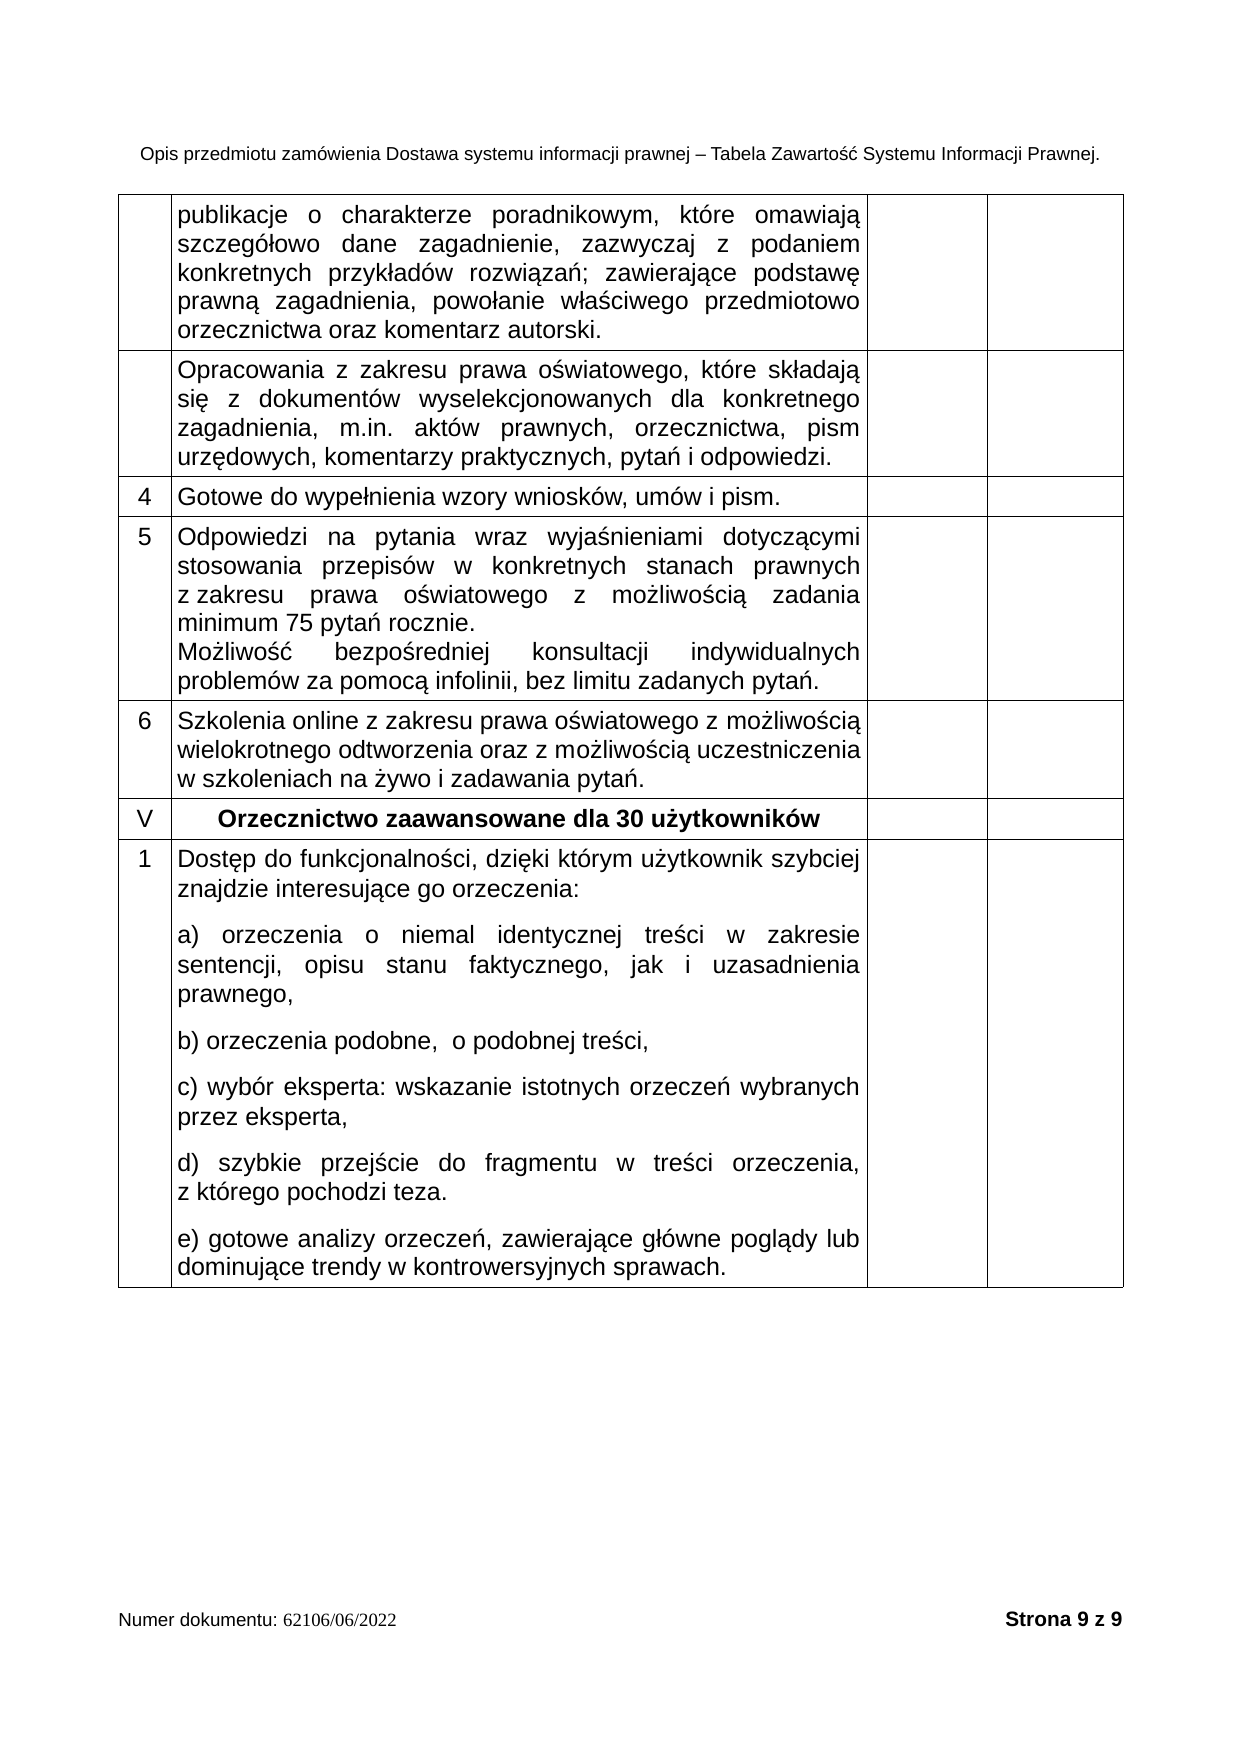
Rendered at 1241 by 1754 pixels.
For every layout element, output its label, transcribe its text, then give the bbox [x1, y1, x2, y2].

table_cell Gotowe do wypełnienia wzory wniosków, umów i pism. [172, 477, 867, 516]
table_cell 4 [119, 477, 171, 516]
table_cell [868, 799, 987, 838]
table_cell [868, 477, 987, 516]
table_cell Orzecznictwo zaawansowane dla 30 użytkowników [172, 799, 867, 838]
table_cell V [119, 799, 171, 838]
table_cell Opracowania z zakresu prawa oświatowego, które składają się z dokumentów wyselekcjonowanych dla konkretnego zagadnienia, m.in. aktów prawnych, orzecznictwa, pism urzędowych, komentarzy praktycznych, pytań i odpowiedzi. [172, 351, 867, 476]
table_cell 5 [119, 517, 171, 700]
table_cell [988, 517, 1123, 700]
table_cell [988, 477, 1123, 516]
table_cell [868, 701, 987, 798]
table_cell [988, 701, 1123, 798]
table_cell [868, 351, 987, 476]
table_cell Odpowiedzi na pytania wraz wyjaśnieniami dotyczącymi stosowania przepisów w konkretnych stanach prawnych z zakresu prawa oświatowego z możliwością zadania minimum 75 pytań rocznie. Możliwość bezpośredniej konsultacji indywidualnych problemów za pomocą infolinii, bez limitu zadanych pytań. [172, 517, 867, 700]
table_cell [119, 351, 171, 476]
table_cell [868, 517, 987, 700]
table_cell [868, 195, 987, 349]
table_cell [868, 840, 987, 1287]
table_cell [988, 840, 1123, 1287]
table_cell 1 [119, 840, 171, 1287]
table_cell [988, 195, 1123, 349]
table_cell Dostęp do funkcjonalności, dzięki którym użytkownik szybciej znajdzie interesujące go orzeczenia: a) orzeczenia o niemal identycznej treści w zakresie sentencji, opisu stanu faktycznego, jak i uzasadnienia prawnego, b) orzeczenia podobne, o podobnej treści, c) wybór eksperta: wskazanie istotnych orzeczeń wybranych przez eksperta, d) szybkie przejście do fragmentu w treści orzeczenia, z którego pochodzi teza. e) gotowe analizy orzeczeń, zawierające główne poglądy lub dominujące trendy w kontrowersyjnych sprawach. [172, 840, 867, 1287]
table_cell [988, 351, 1123, 476]
table_cell Szkolenia online z zakresu prawa oświatowego z możliwością wielokrotnego odtworzenia oraz z możliwością uczestniczenia w szkoleniach na żywo i zadawania pytań. [172, 701, 867, 798]
table_cell [119, 195, 171, 349]
table_cell [988, 799, 1123, 838]
table_cell 6 [119, 701, 171, 798]
table_cell - publikacje o charakterze poradnikowym, które omawiają szczegółowo dane zagadnienie, zazwyczaj z podaniem konkretnych przykładów rozwiązań; zawierające podstawę prawną zagadnienia, powołanie właściwego przedmiotowo orzecznictwa oraz komentarz autorski. [172, 195, 867, 349]
